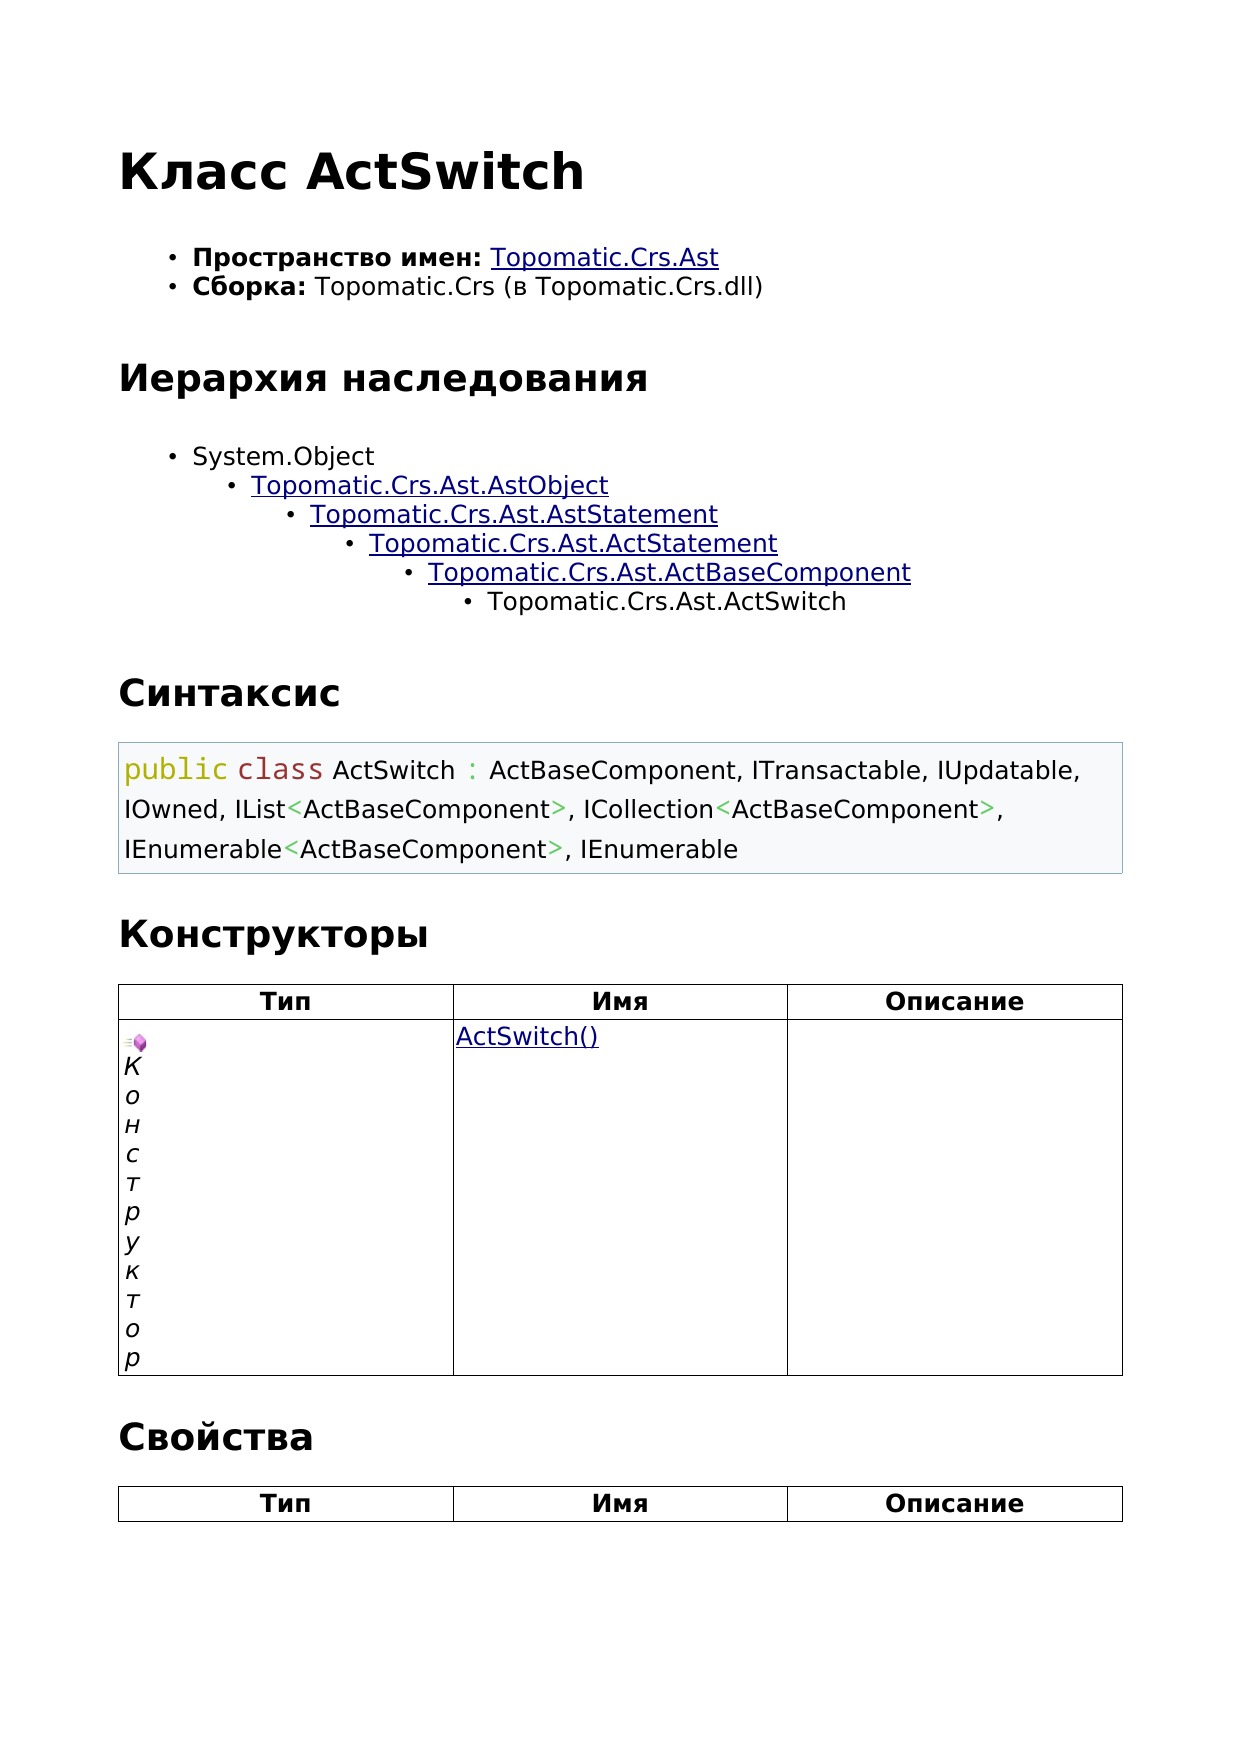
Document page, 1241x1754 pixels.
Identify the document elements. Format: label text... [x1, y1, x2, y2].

table_header public class ActSwitch : ActBaseComponent, ITransactable, IUpdatable, IOwned, IList<ActBaseComponent>, ICollection<ActBaseComponent>, IEnumerable<ActBaseComponent>, IEnumerable [119, 743, 1122, 873]
picture [121, 1034, 147, 1052]
subtitle Конструкторы [118, 913, 1122, 957]
list Сборка: Topomatic.Crs (в Topomatic.Crs.dll) [177, 272, 1122, 302]
list Пространство имен: Topomatic.Crs.Ast [177, 243, 1122, 272]
subtitle Класс ActSwitch [118, 143, 1122, 201]
list Topomatic.Crs.Ast.AstObject [236, 471, 1122, 500]
subtitle Синтаксис [118, 671, 1122, 715]
subtitle Свойства [118, 1415, 1122, 1459]
subtitle Иерархия наследования [118, 356, 1122, 400]
list Topomatic.Crs.Ast.AstStatement [295, 500, 1122, 529]
list Topomatic.Crs.Ast.ActBaseComponent [413, 558, 1122, 588]
table_header Тип [119, 1487, 453, 1521]
list Topomatic.Crs.Ast.ActStatement [354, 529, 1122, 558]
table_header Имя [454, 985, 787, 1019]
table_header Тип [119, 985, 453, 1019]
table_cell ActSwitch() [454, 1020, 787, 1375]
table_cell [119, 1020, 453, 1375]
table_header Описание [788, 985, 1122, 1019]
table_cell [788, 1020, 1122, 1375]
table_header Имя [454, 1487, 787, 1521]
list Topomatic.Crs.Ast.ActSwitch [472, 588, 1122, 617]
list System.Object [177, 442, 1122, 471]
table_header Описание [788, 1487, 1122, 1521]
